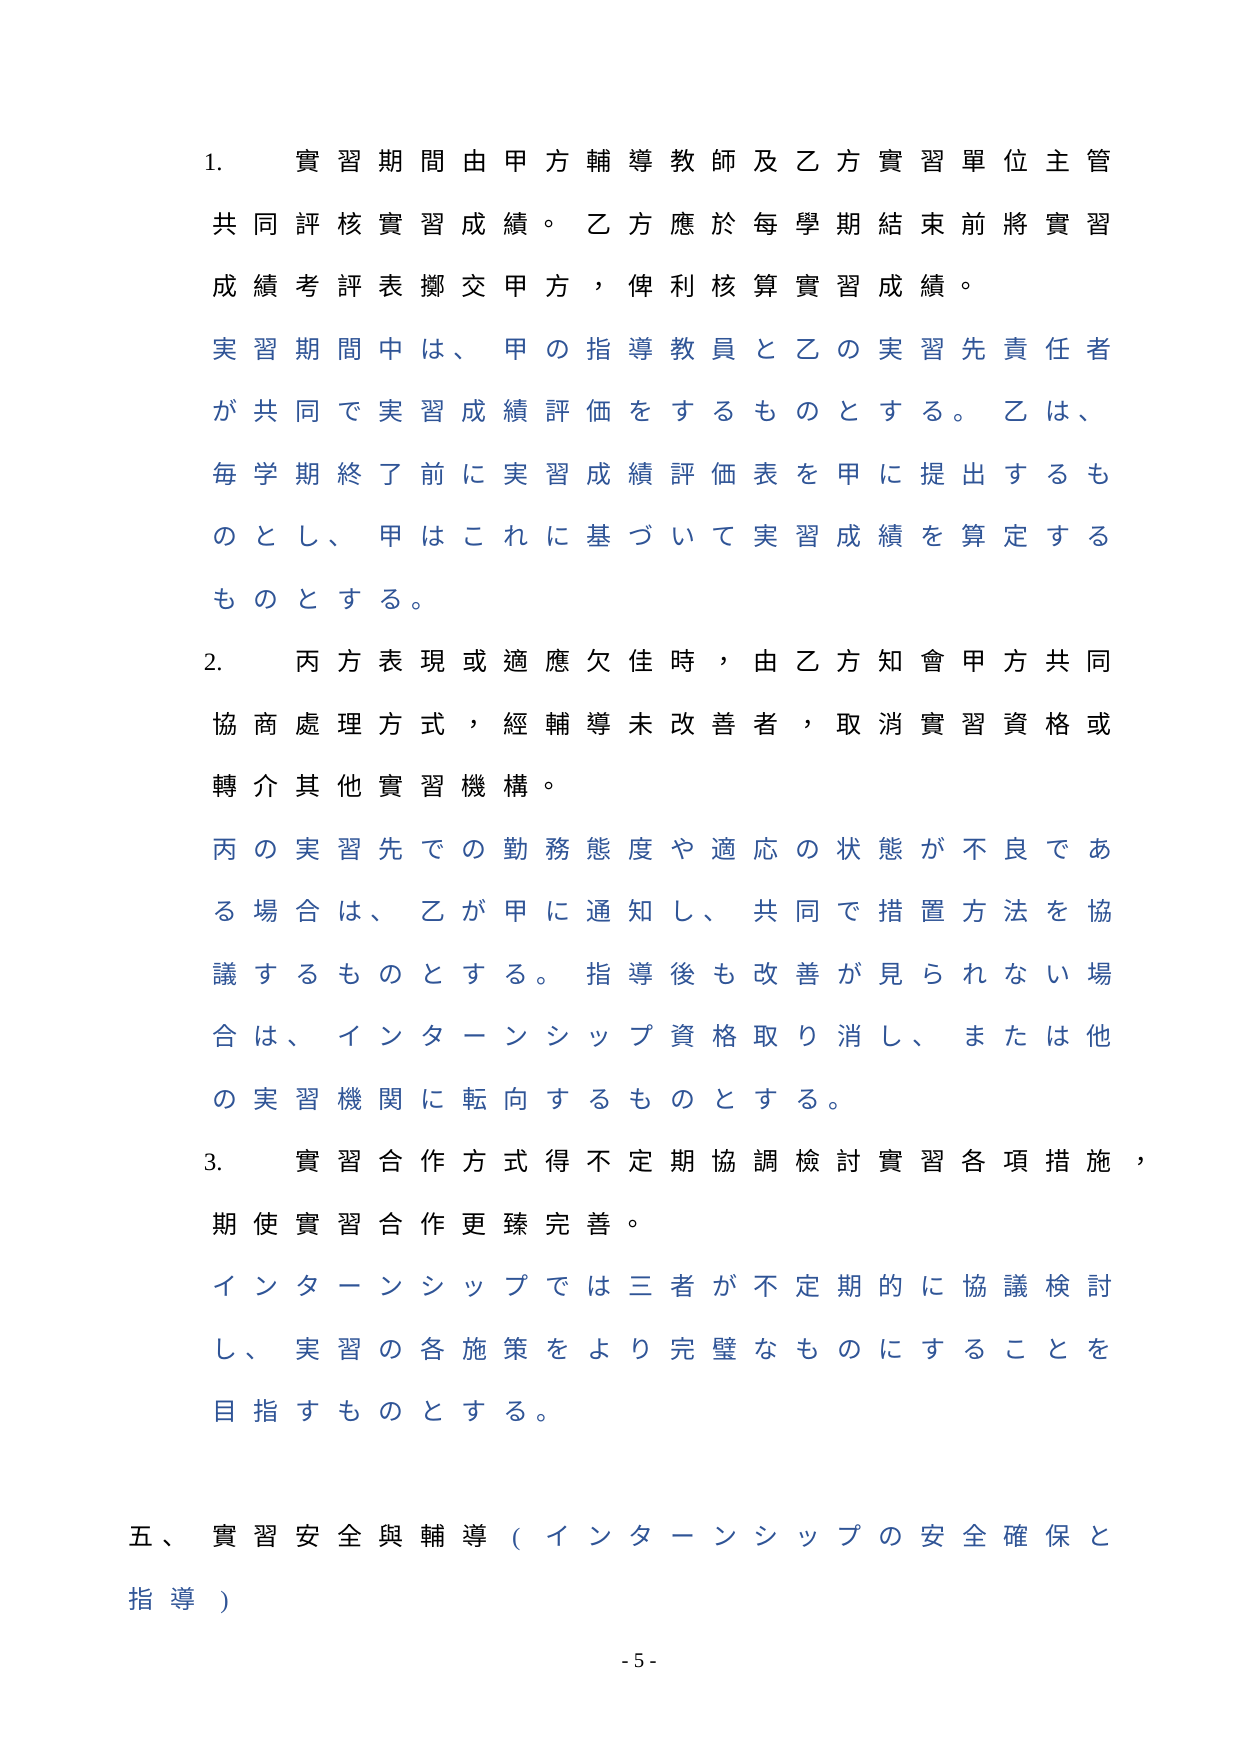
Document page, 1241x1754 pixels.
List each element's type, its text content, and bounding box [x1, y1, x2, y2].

text 丙の実習先での勤務態度や適応の状態が不良である場合は、乙が甲に通知し、共同で措置方法を協議するものとする。指導後も改善が見られない場合は、インターンシップ資格取り消し、または他の実習機関に転向するものとする。 [170, 806, 1120, 1118]
list 丙方表現或適應欠佳時，由乙方知會甲方共同協商處理方式，經輔導未改善者，取消實習資格或轉介其他實習機構。 [170, 618, 1120, 806]
list 實習期間由甲方輔導教師及乙方實習單位主管共同評核實習成績。乙方應於每學期結束前將實習成績考評表擲交甲方，俾利核算實習成績。 [170, 118, 1120, 306]
list 實習合作方式得不定期協調檢討實習各項措施，期使實習合作更臻完善。 [170, 1118, 1120, 1243]
text 実習期間中は、甲の指導教員と乙の実習先責任者が共同で実習成績評価をするものとする。乙は、毎学期終了前に実習成績評価表を甲に提出するものとし、甲はこれに基づいて実習成績を算定するものとする。 [170, 306, 1120, 618]
text インターンシップでは三者が不定期的に協議検討し、実習の各施策をより完璧なものにすることを目指すものとする。 [170, 1243, 1120, 1431]
text 五、實習安全與輔導(インターンシップの安全確保と指導) [120, 1493, 1120, 1618]
